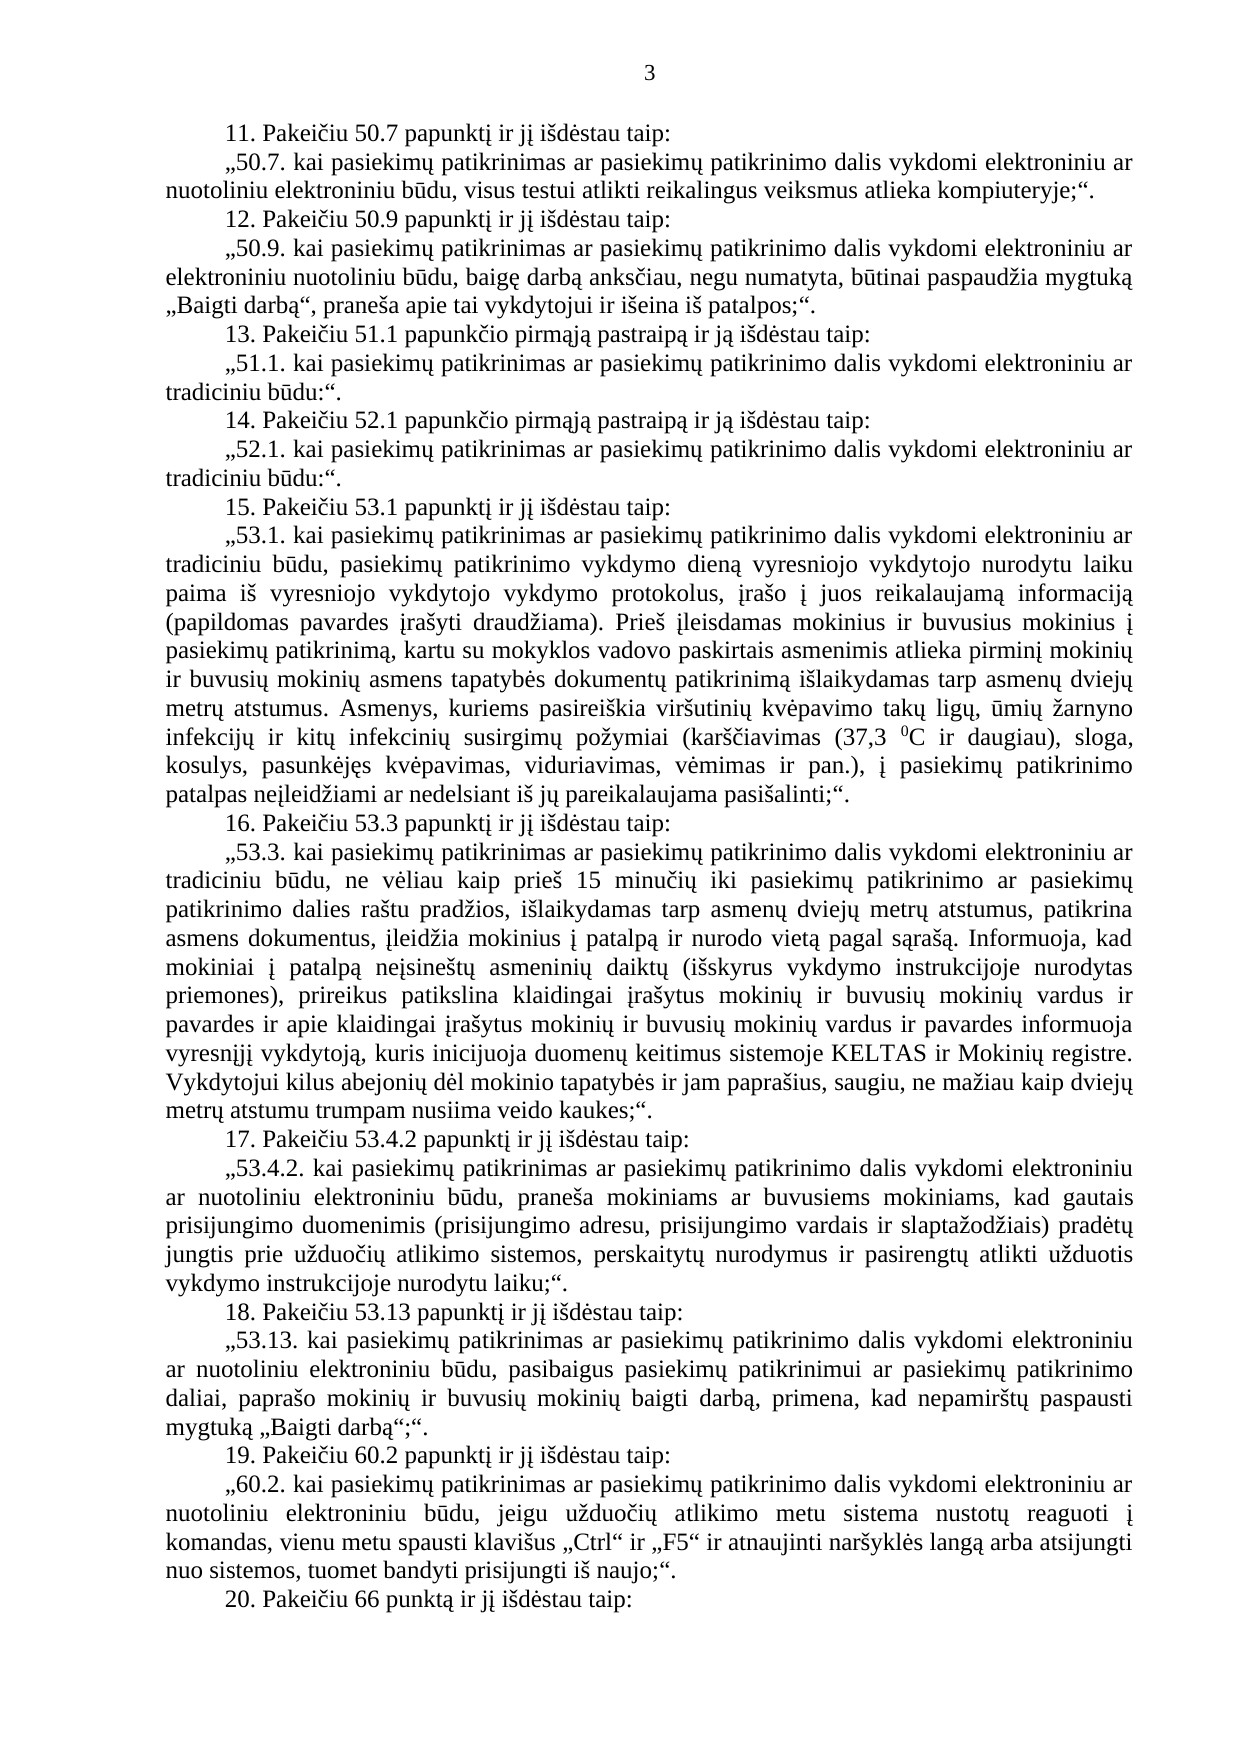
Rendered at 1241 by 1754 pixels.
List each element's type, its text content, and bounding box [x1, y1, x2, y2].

text „52.1. kai pasiekimų patikrinimas ar pasiekimų patikrinimo dalis vykdomi elektroniniu ar tradiciniu būdu:“. [165, 434, 1134, 492]
text „50.7. kai pasiekimų patikrinimas ar pasiekimų patikrinimo dalis vykdomi elektroniniu ar nuotoliniu elektroniniu būdu, visus testui atlikti reikalingus veiksmus atlieka kompiuteryje;“. [165, 147, 1134, 204]
text „53.3. kai pasiekimų patikrinimas ar pasiekimų patikrinimo dalis vykdomi elektroniniu ar tradiciniu būdu, ne vėliau kaip prieš 15 minučių iki pasiekimų patikrinimo ar pasiekimų patikrinimo dalies raštu pradžios, išlaikydamas tarp asmenų dviejų metrų atstumus, patikrina asmens dokumentus, įleidžia mokinius į patalpą ir nurodo vietą pagal sąrašą. Informuoja, kad mokiniai į patalpą neįsineštų asmeninių daiktų (išskyrus vykdymo instrukcijoje nurodytas priemones), prireikus patikslina klaidingai įrašytus mokinių ir buvusių mokinių vardus ir pavardes ir apie klaidingai įrašytus mokinių ir buvusių mokinių vardus ir pavardes informuoja vyresnįjį vykdytoją, kuris inicijuoja duomenų keitimus sistemoje KELTAS ir Mokinių registre. Vykdytojui kilus abejonių dėl mokinio tapatybės ir jam paprašius, saugiu, ne mažiau kaip dviejų metrų atstumu trumpam nusiima veido kaukes;“. [165, 837, 1134, 1124]
text 15. Pakeičiu 53.1 papunktį ir jį išdėstau taip: [165, 492, 1134, 521]
text 20. Pakeičiu 66 punktą ir jį išdėstau taip: [165, 1584, 1134, 1613]
text „53.13. kai pasiekimų patikrinimas ar pasiekimų patikrinimo dalis vykdomi elektroniniu ar nuotoliniu elektroniniu būdu, pasibaigus pasiekimų patikrinimui ar pasiekimų patikrinimo daliai, paprašo mokinių ir buvusių mokinių baigti darbą, primena, kad nepamirštų paspausti mygtuką „Baigti darbą“;“. [165, 1326, 1134, 1441]
text „50.9. kai pasiekimų patikrinimas ar pasiekimų patikrinimo dalis vykdomi elektroniniu ar elektroniniu nuotoliniu būdu, baigę darbą anksčiau, negu numatyta, būtinai paspaudžia mygtuką „Baigti darbą“, praneša apie tai vykdytojui ir išeina iš patalpos;“. [165, 233, 1134, 319]
text „53.4.2. kai pasiekimų patikrinimas ar pasiekimų patikrinimo dalis vykdomi elektroniniu ar nuotoliniu elektroniniu būdu, praneša mokiniams ar buvusiems mokiniams, kad gautais prisijungimo duomenimis (prisijungimo adresu, prisijungimo vardais ir slaptažodžiais) pradėtų jungtis prie užduočių atlikimo sistemos, perskaitytų nurodymus ir pasirengtų atlikti užduotis vykdymo instrukcijoje nurodytu laiku;“. [165, 1153, 1134, 1297]
text „53.1. kai pasiekimų patikrinimas ar pasiekimų patikrinimo dalis vykdomi elektroniniu ar tradiciniu būdu, pasiekimų patikrinimo vykdymo dieną vyresniojo vykdytojo nurodytu laiku paima iš vyresniojo vykdytojo vykdymo protokolus, įrašo į juos reikalaujamą informaciją (papildomas pavardes įrašyti draudžiama). Prieš įleisdamas mokinius ir buvusius mokinius į pasiekimų patikrinimą, kartu su mokyklos vadovo paskirtais asmenimis atlieka pirminį mokinių ir buvusių mokinių asmens tapatybės dokumentų patikrinimą išlaikydamas tarp asmenų dviejų metrų atstumus. Asmenys, kuriems pasireiškia viršutinių kvėpavimo takų ligų, ūmių žarnyno infekcijų ir kitų infekcinių susirgimų požymiai (karščiavimas (37,3 0C ir daugiau), sloga, kosulys, pasunkėjęs kvėpavimas, viduriavimas, vėmimas ir pan.), į pasiekimų patikrinimo patalpas neįleidžiami ar nedelsiant iš jų pareikalaujama pasišalinti;“. [165, 521, 1134, 808]
text 16. Pakeičiu 53.3 papunktį ir jį išdėstau taip: [165, 808, 1134, 837]
text 17. Pakeičiu 53.4.2 papunktį ir jį išdėstau taip: [165, 1124, 1134, 1153]
text 11. Pakeičiu 50.7 papunktį ir jį išdėstau taip: [165, 118, 1134, 147]
text 19. Pakeičiu 60.2 papunktį ir jį išdėstau taip: [165, 1441, 1134, 1469]
text „51.1. kai pasiekimų patikrinimas ar pasiekimų patikrinimo dalis vykdomi elektroniniu ar tradiciniu būdu:“. [165, 348, 1134, 406]
text 13. Pakeičiu 51.1 papunkčio pirmąją pastraipą ir ją išdėstau taip: [165, 319, 1134, 348]
text 18. Pakeičiu 53.13 papunktį ir jį išdėstau taip: [165, 1297, 1134, 1326]
text „60.2. kai pasiekimų patikrinimas ar pasiekimų patikrinimo dalis vykdomi elektroniniu ar nuotoliniu elektroniniu būdu, jeigu užduočių atlikimo metu sistema nustotų reaguoti į komandas, vienu metu spausti klavišus „Ctrl“ ir „F5“ ir atnaujinti naršyklės langą arba atsijungti nuo sistemos, tuomet bandyti prisijungti iš naujo;“. [165, 1469, 1134, 1584]
text 12. Pakeičiu 50.9 papunktį ir jį išdėstau taip: [165, 204, 1134, 233]
text 14. Pakeičiu 52.1 papunkčio pirmąją pastraipą ir ją išdėstau taip: [165, 406, 1134, 434]
